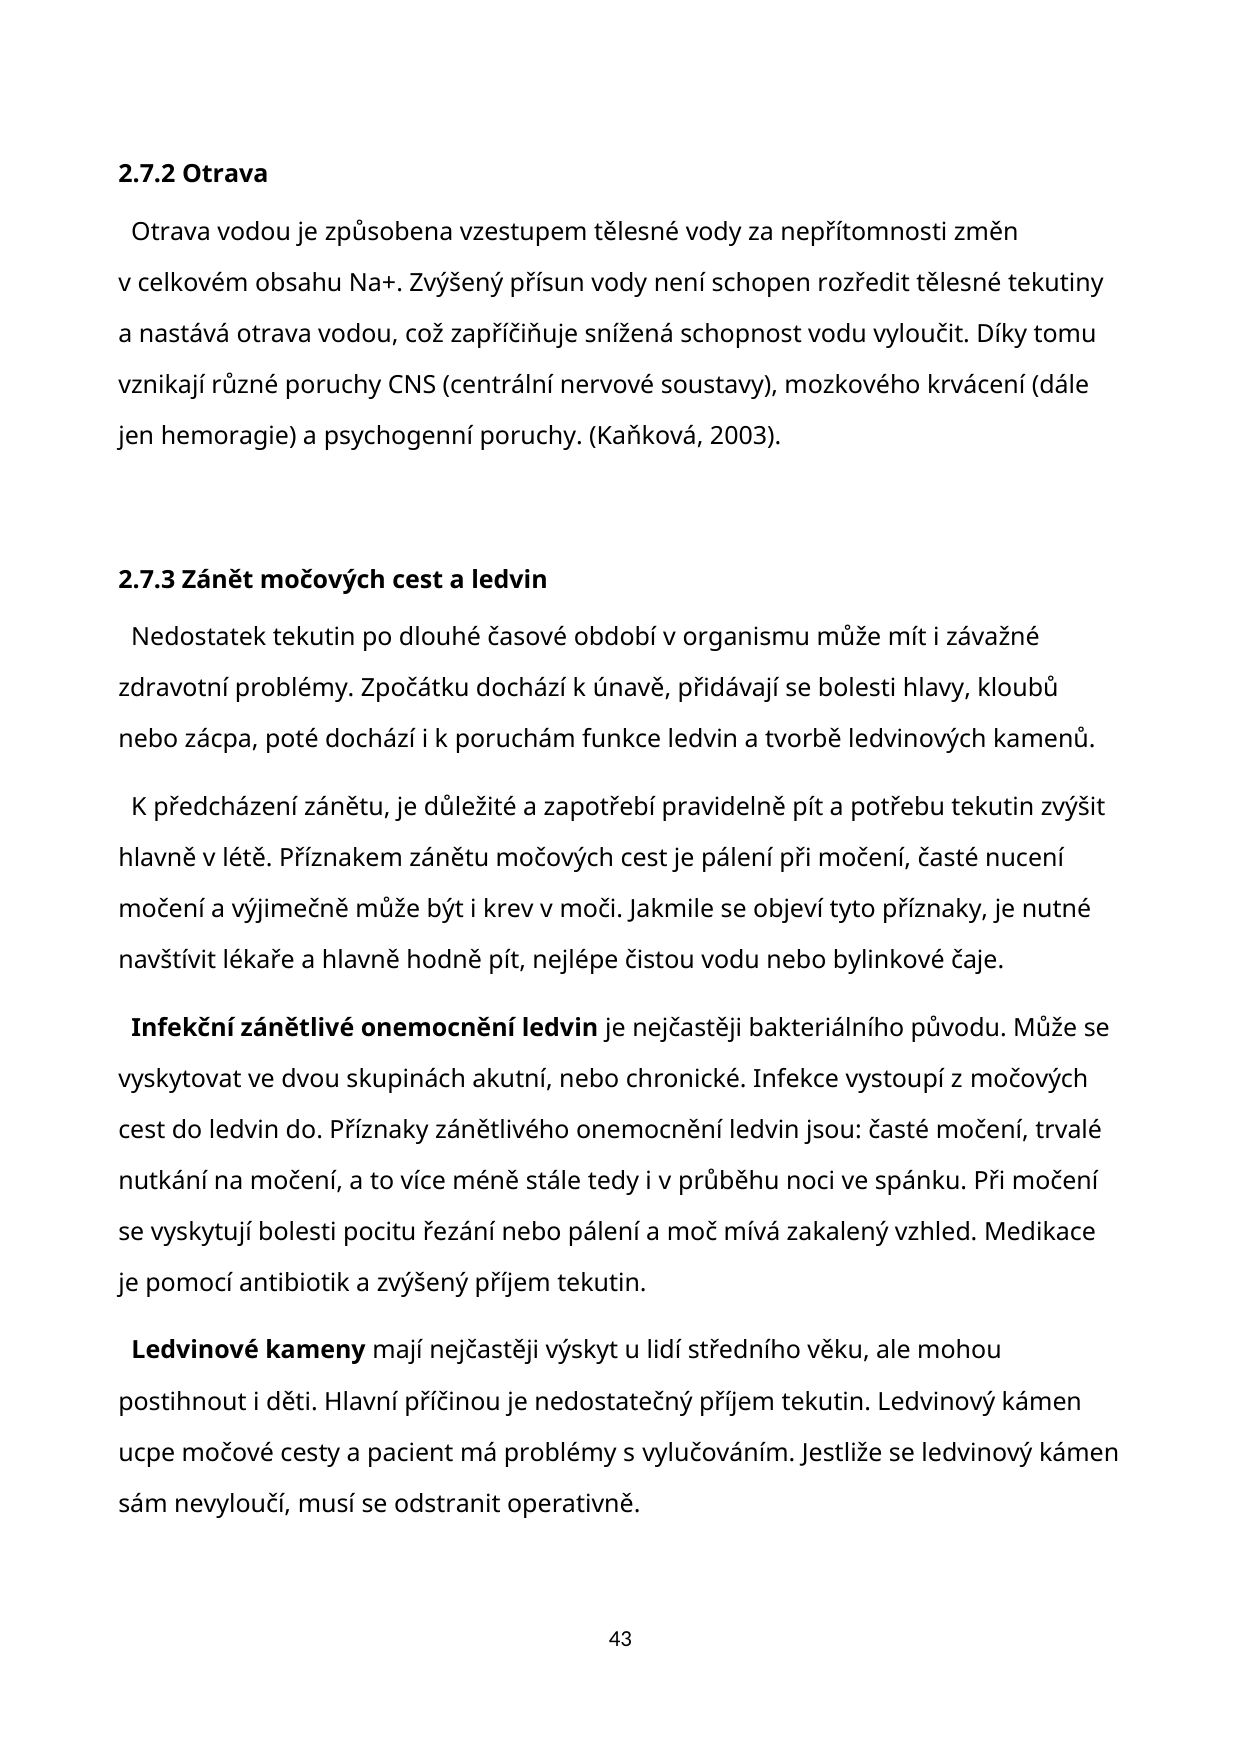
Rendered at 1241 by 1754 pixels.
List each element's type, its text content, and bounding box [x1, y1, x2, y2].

text Nedostatek tekutin po dlouhé časové období v organismu může mít i závažné zdravotní problémy. Zpočátku dochází k únavě, přidávají se bolesti hlavy, kloubů nebo zácpa, poté dochází i k poruchám funkce ledvin a tvorbě ledvinových kamenů. [118, 618, 1122, 755]
subtitle 2.7.3 Zánět močových cest a ledvin [118, 561, 1122, 595]
subtitle 2.7.2 Otrava [118, 156, 1122, 190]
text Ledvinové kameny mají nejčastěji výskyt u lidí středního věku, ale mohou postihnout i děti. Hlavní příčinou je nedostatečný příjem tekutin. Ledvinový kámen ucpe močové cesty a pacient má problémy s vylučováním. Jestliže se ledvinový kámen sám nevyloučí, musí se odstranit operativně. [118, 1332, 1122, 1519]
text Otrava vodou je způsobena vzestupem tělesné vody za nepřítomnosti změn v celkovém obsahu Na+. Zvýšený přísun vody není schopen rozředit tělesné tekutiny a nastává otrava vodou, což zapříčiňuje snížená schopnost vodu vyloučit. Díky tomu vznikají různé poruchy CNS (centrální nervové soustavy), mozkového krvácení (dále jen hemoragie) a psychogenní poruchy. (Kaňková, 2003). [118, 213, 1122, 452]
text Infekční zánětlivé onemocnění ledvin je nejčastěji bakteriálního původu. Může se vyskytovat ve dvou skupinách akutní, nebo chronické. Infekce vystoupí z močových cest do ledvin do. Příznaky zánětlivého onemocnění ledvin jsou: časté močení, trvalé nutkání na močení, a to více méně stále tedy i v průběhu noci ve spánku. Při močení se vyskytují bolesti pocitu řezání nebo pálení a moč mívá zakalený vzhled. Medikace je pomocí antibiotik a zvýšený příjem tekutin. [118, 1009, 1122, 1298]
text K předcházení zánětu, je důležité a zapotřebí pravidelně pít a potřebu tekutin zvýšit hlavně v létě. Příznakem zánětu močových cest je pálení při močení, časté nucení močení a výjimečně může být i krev v moči. Jakmile se objeví tyto příznaky, je nutné navštívit lékaře a hlavně hodně pít, nejlépe čistou vodu nebo bylinkové čaje. [118, 788, 1122, 976]
